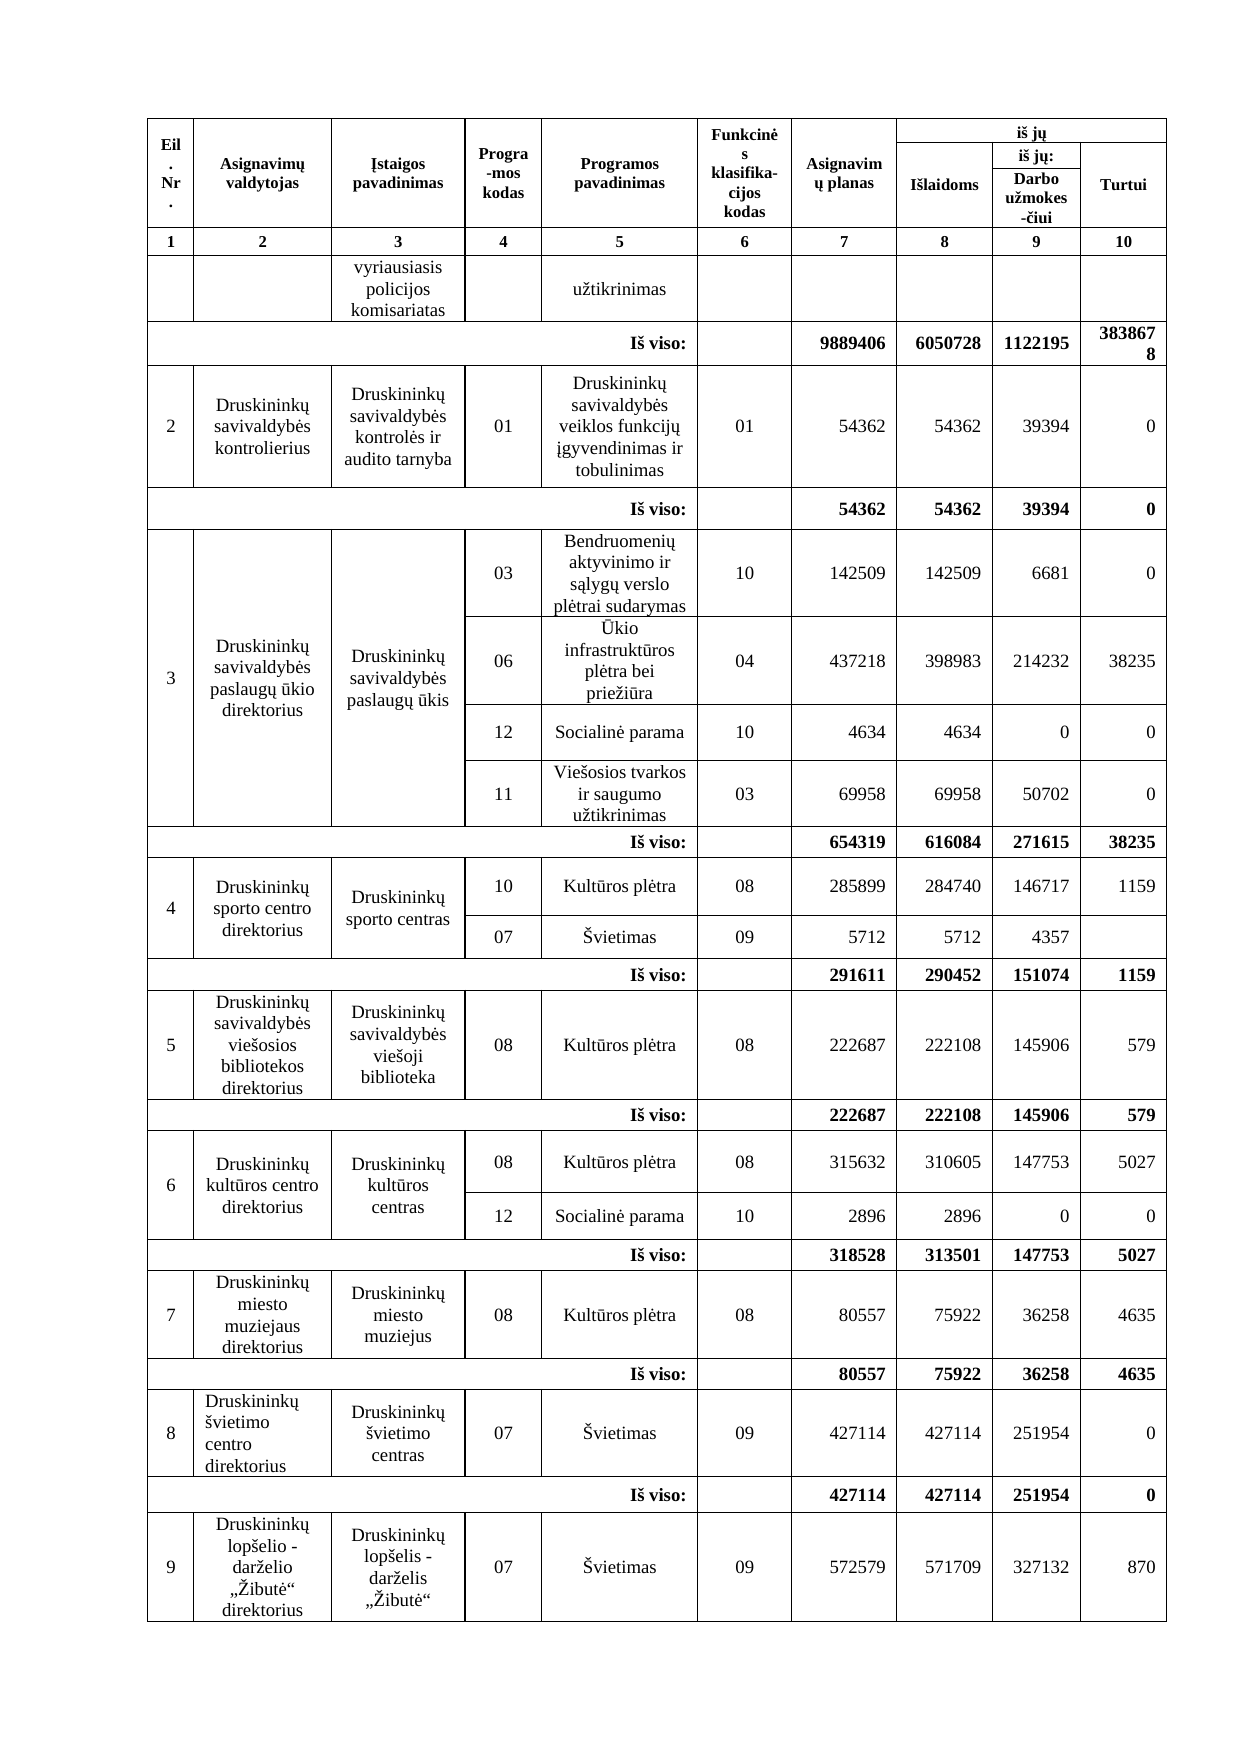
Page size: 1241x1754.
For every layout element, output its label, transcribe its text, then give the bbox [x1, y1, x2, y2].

table_cell 8 [897, 228, 992, 255]
table_cell 5 [148, 991, 193, 1098]
table_cell Švietimas [542, 1513, 697, 1621]
table_cell 07 [466, 916, 541, 958]
table_cell Druskininkų švietimo centro direktorius [194, 1390, 331, 1476]
table_cell 50702 [993, 761, 1080, 826]
table_cell 437218 [792, 617, 896, 703]
table_cell 142509 [792, 530, 896, 616]
table_cell 9 [148, 1513, 193, 1621]
table_cell Turtui [1081, 143, 1166, 227]
table_cell 398983 [897, 617, 992, 703]
table_cell Iš viso: [148, 1100, 697, 1130]
table_cell 290452 [897, 959, 992, 989]
table_cell Socialinė parama [542, 705, 697, 760]
table_cell 69958 [897, 761, 992, 826]
table_cell 1122195 [993, 322, 1080, 365]
table_header Progra-mos kodas [466, 119, 541, 227]
table_cell 04 [698, 617, 791, 703]
table_cell 08 [698, 1271, 791, 1358]
table_cell 06 [466, 617, 541, 703]
table_cell 285899 [792, 858, 896, 914]
table_cell 6 [148, 1131, 193, 1239]
table_cell 1159 [1081, 858, 1166, 914]
table_cell 5 [542, 228, 697, 255]
table_cell 36258 [993, 1271, 1080, 1358]
table_cell 271615 [993, 827, 1080, 857]
table_cell 12 [466, 705, 541, 760]
table_cell 1159 [1081, 959, 1166, 989]
table_cell [698, 488, 791, 529]
table_cell 2 [194, 228, 331, 255]
table_cell 54362 [897, 488, 992, 529]
table_cell 579 [1081, 991, 1166, 1098]
table_cell 427114 [897, 1477, 992, 1512]
table_cell 11 [466, 761, 541, 826]
table_cell 310605 [897, 1131, 992, 1192]
table_cell [698, 1100, 791, 1130]
table_cell Druskininkų savivaldybės paslaugų ūkio direktorius [194, 530, 331, 826]
table_cell 4635 [1081, 1271, 1166, 1358]
table_cell 870 [1081, 1513, 1166, 1621]
table_cell 03 [698, 761, 791, 826]
table_cell Išlaidoms [897, 143, 992, 227]
table_cell 69958 [792, 761, 896, 826]
table_cell 571709 [897, 1513, 992, 1621]
table_cell 2896 [897, 1193, 992, 1239]
table_cell 222687 [792, 1100, 896, 1130]
table_cell Iš viso: [148, 959, 697, 989]
table_cell Iš viso: [148, 322, 697, 365]
table_header Programos pavadinimas [542, 119, 697, 227]
table_cell [792, 256, 896, 321]
table_cell 3 [332, 228, 464, 255]
table_cell 75922 [897, 1359, 992, 1389]
table_cell Druskininkų kultūros centro direktorius [194, 1131, 331, 1239]
table_cell Švietimas [542, 916, 697, 958]
table_cell 0 [1081, 761, 1166, 826]
table_cell 4635 [1081, 1359, 1166, 1389]
table_cell Druskininkų sporto centro direktorius [194, 858, 331, 958]
table_cell 5027 [1081, 1131, 1166, 1192]
table_cell 145906 [993, 991, 1080, 1098]
table_cell Iš viso: [148, 1240, 697, 1270]
table_cell 4634 [897, 705, 992, 760]
table_cell 0 [1081, 530, 1166, 616]
table_cell vyriausiasis policijos komisariatas [332, 256, 464, 321]
table_cell 10 [698, 530, 791, 616]
table_cell 2896 [792, 1193, 896, 1239]
table_cell Druskininkų savivaldybės kontrolierius [194, 366, 331, 487]
table_cell 6050728 [897, 322, 992, 365]
table_cell 327132 [993, 1513, 1080, 1621]
table_cell [194, 256, 331, 321]
table_header Funkcinės klasifika-cijos kodas [698, 119, 791, 227]
table_cell 0 [993, 705, 1080, 760]
table_cell 10 [466, 858, 541, 914]
table_cell 08 [466, 991, 541, 1098]
table_cell 6 [698, 228, 791, 255]
table_cell Švietimas [542, 1390, 697, 1476]
table_cell 08 [698, 858, 791, 914]
table_cell [698, 1359, 791, 1389]
table_cell 4357 [993, 916, 1080, 958]
table_cell 01 [698, 366, 791, 487]
table_cell Kultūros plėtra [542, 991, 697, 1098]
table_cell 54362 [792, 366, 896, 487]
table_cell Druskininkų kultūros centras [332, 1131, 464, 1239]
table_cell [148, 256, 193, 321]
table_cell 147753 [993, 1131, 1080, 1192]
table_cell Druskininkų savivaldybės viešoji biblioteka [332, 991, 464, 1098]
table_cell 222108 [897, 991, 992, 1098]
table_cell 08 [698, 991, 791, 1098]
table_cell 0 [1081, 705, 1166, 760]
table_cell [698, 256, 791, 321]
table_cell 08 [698, 1131, 791, 1192]
table_cell 315632 [792, 1131, 896, 1192]
table_cell [897, 256, 992, 321]
table_cell Iš viso: [148, 488, 697, 529]
table_cell Druskininkų lopšelio - darželio „Žibutė“ direktorius [194, 1513, 331, 1621]
table_cell Socialinė parama [542, 1193, 697, 1239]
table_cell 54362 [897, 366, 992, 487]
table_cell 654319 [792, 827, 896, 857]
table_header iš jų [897, 119, 1166, 142]
table_cell Iš viso: [148, 1477, 697, 1512]
table_cell iš jų: [993, 143, 1080, 168]
table_cell 80557 [792, 1359, 896, 1389]
table_cell 0 [1081, 1390, 1166, 1476]
table_cell 291611 [792, 959, 896, 989]
table_cell 38235 [1081, 617, 1166, 703]
table_cell 4 [466, 228, 541, 255]
table_cell 08 [466, 1271, 541, 1358]
table_cell 284740 [897, 858, 992, 914]
table_cell 39394 [993, 488, 1080, 529]
table_cell [698, 827, 791, 857]
table_header Asignavimų planas [792, 119, 896, 227]
table_cell 0 [1081, 488, 1166, 529]
table_cell 07 [466, 1390, 541, 1476]
table_cell 222108 [897, 1100, 992, 1130]
table_header Įstaigos pavadinimas [332, 119, 464, 227]
table_cell Kultūros plėtra [542, 858, 697, 914]
table_cell 145906 [993, 1100, 1080, 1130]
table_cell 4 [148, 858, 193, 958]
table_cell 09 [698, 916, 791, 958]
table_cell 09 [698, 1513, 791, 1621]
table_cell 8 [148, 1390, 193, 1476]
table_header Eil. Nr. [148, 119, 193, 227]
table_cell 579 [1081, 1100, 1166, 1130]
table_cell 10 [698, 705, 791, 760]
table_cell Druskininkų lopšelis - darželis „Žibutė“ [332, 1513, 464, 1621]
table_cell 251954 [993, 1477, 1080, 1512]
table_cell 38235 [1081, 827, 1166, 857]
table_cell 151074 [993, 959, 1080, 989]
table_cell Druskininkų miesto muziejus [332, 1271, 464, 1358]
table_cell Kultūros plėtra [542, 1131, 697, 1192]
table_cell užtikrinimas [542, 256, 697, 321]
table_cell Darbo užmokes-čiui [993, 169, 1080, 227]
table_cell 6681 [993, 530, 1080, 616]
table_cell 54362 [792, 488, 896, 529]
table_cell 7 [148, 1271, 193, 1358]
table_cell 5027 [1081, 1240, 1166, 1270]
table_cell 5712 [792, 916, 896, 958]
table_cell 0 [993, 1193, 1080, 1239]
table_cell 80557 [792, 1271, 896, 1358]
table_cell Druskininkų savivaldybės viešosios bibliotekos direktorius [194, 991, 331, 1098]
table_cell 7 [792, 228, 896, 255]
table_cell 1 [148, 228, 193, 255]
table_cell 0 [1081, 1477, 1166, 1512]
table_cell 147753 [993, 1240, 1080, 1270]
table_cell 3 [148, 530, 193, 826]
table_cell 4634 [792, 705, 896, 760]
table_cell 9889406 [792, 322, 896, 365]
table_cell Iš viso: [148, 1359, 697, 1389]
table_cell 616084 [897, 827, 992, 857]
table_cell 251954 [993, 1390, 1080, 1476]
table_cell Viešosios tvarkos ir saugumo užtikrinimas [542, 761, 697, 826]
table_cell 222687 [792, 991, 896, 1098]
table_cell 214232 [993, 617, 1080, 703]
table_cell 10 [698, 1193, 791, 1239]
table_cell 10 [1081, 228, 1166, 255]
table_cell Druskininkų savivaldybės paslaugų ūkis [332, 530, 464, 826]
table_cell 5712 [897, 916, 992, 958]
table_cell 08 [466, 1131, 541, 1192]
table_cell [698, 1240, 791, 1270]
table_cell Druskininkų savivaldybės kontrolės ir audito tarnyba [332, 366, 464, 487]
table_cell Kultūros plėtra [542, 1271, 697, 1358]
table_cell 2 [148, 366, 193, 487]
table_cell Ūkio infrastruktūros plėtra bei priežiūra [542, 617, 697, 703]
table_header Asignavimų valdytojas [194, 119, 331, 227]
table_cell 3838678 [1081, 322, 1166, 365]
table_cell 12 [466, 1193, 541, 1239]
table_cell 75922 [897, 1271, 992, 1358]
table_cell 01 [466, 366, 541, 487]
table_cell Iš viso: [148, 827, 697, 857]
table_cell 427114 [897, 1390, 992, 1476]
table_cell [1081, 256, 1166, 321]
table_cell 146717 [993, 858, 1080, 914]
table_cell 0 [1081, 1193, 1166, 1239]
table_cell Druskininkų švietimo centras [332, 1390, 464, 1476]
table_cell 9 [993, 228, 1080, 255]
table_cell 427114 [792, 1390, 896, 1476]
table_cell 03 [466, 530, 541, 616]
table_cell 0 [1081, 366, 1166, 487]
table_cell Druskininkų savivaldybės veiklos funkcijų įgyvendinimas ir tobulinimas [542, 366, 697, 487]
table_cell 36258 [993, 1359, 1080, 1389]
table_cell [1081, 916, 1166, 958]
table_cell [698, 959, 791, 989]
table_cell 313501 [897, 1240, 992, 1270]
table_cell [698, 322, 791, 365]
table_cell 318528 [792, 1240, 896, 1270]
table_cell 39394 [993, 366, 1080, 487]
table_cell 07 [466, 1513, 541, 1621]
table_cell Bendruomenių aktyvinimo ir sąlygų verslo plėtrai sudarymas [542, 530, 697, 616]
table_cell 572579 [792, 1513, 896, 1621]
table_cell 09 [698, 1390, 791, 1476]
table_cell Druskininkų sporto centras [332, 858, 464, 958]
table_cell [698, 1477, 791, 1512]
table_cell [993, 256, 1080, 321]
table_cell [466, 256, 541, 321]
table_cell 427114 [792, 1477, 896, 1512]
table_cell 142509 [897, 530, 992, 616]
table_cell Druskininkų miesto muziejaus direktorius [194, 1271, 331, 1358]
